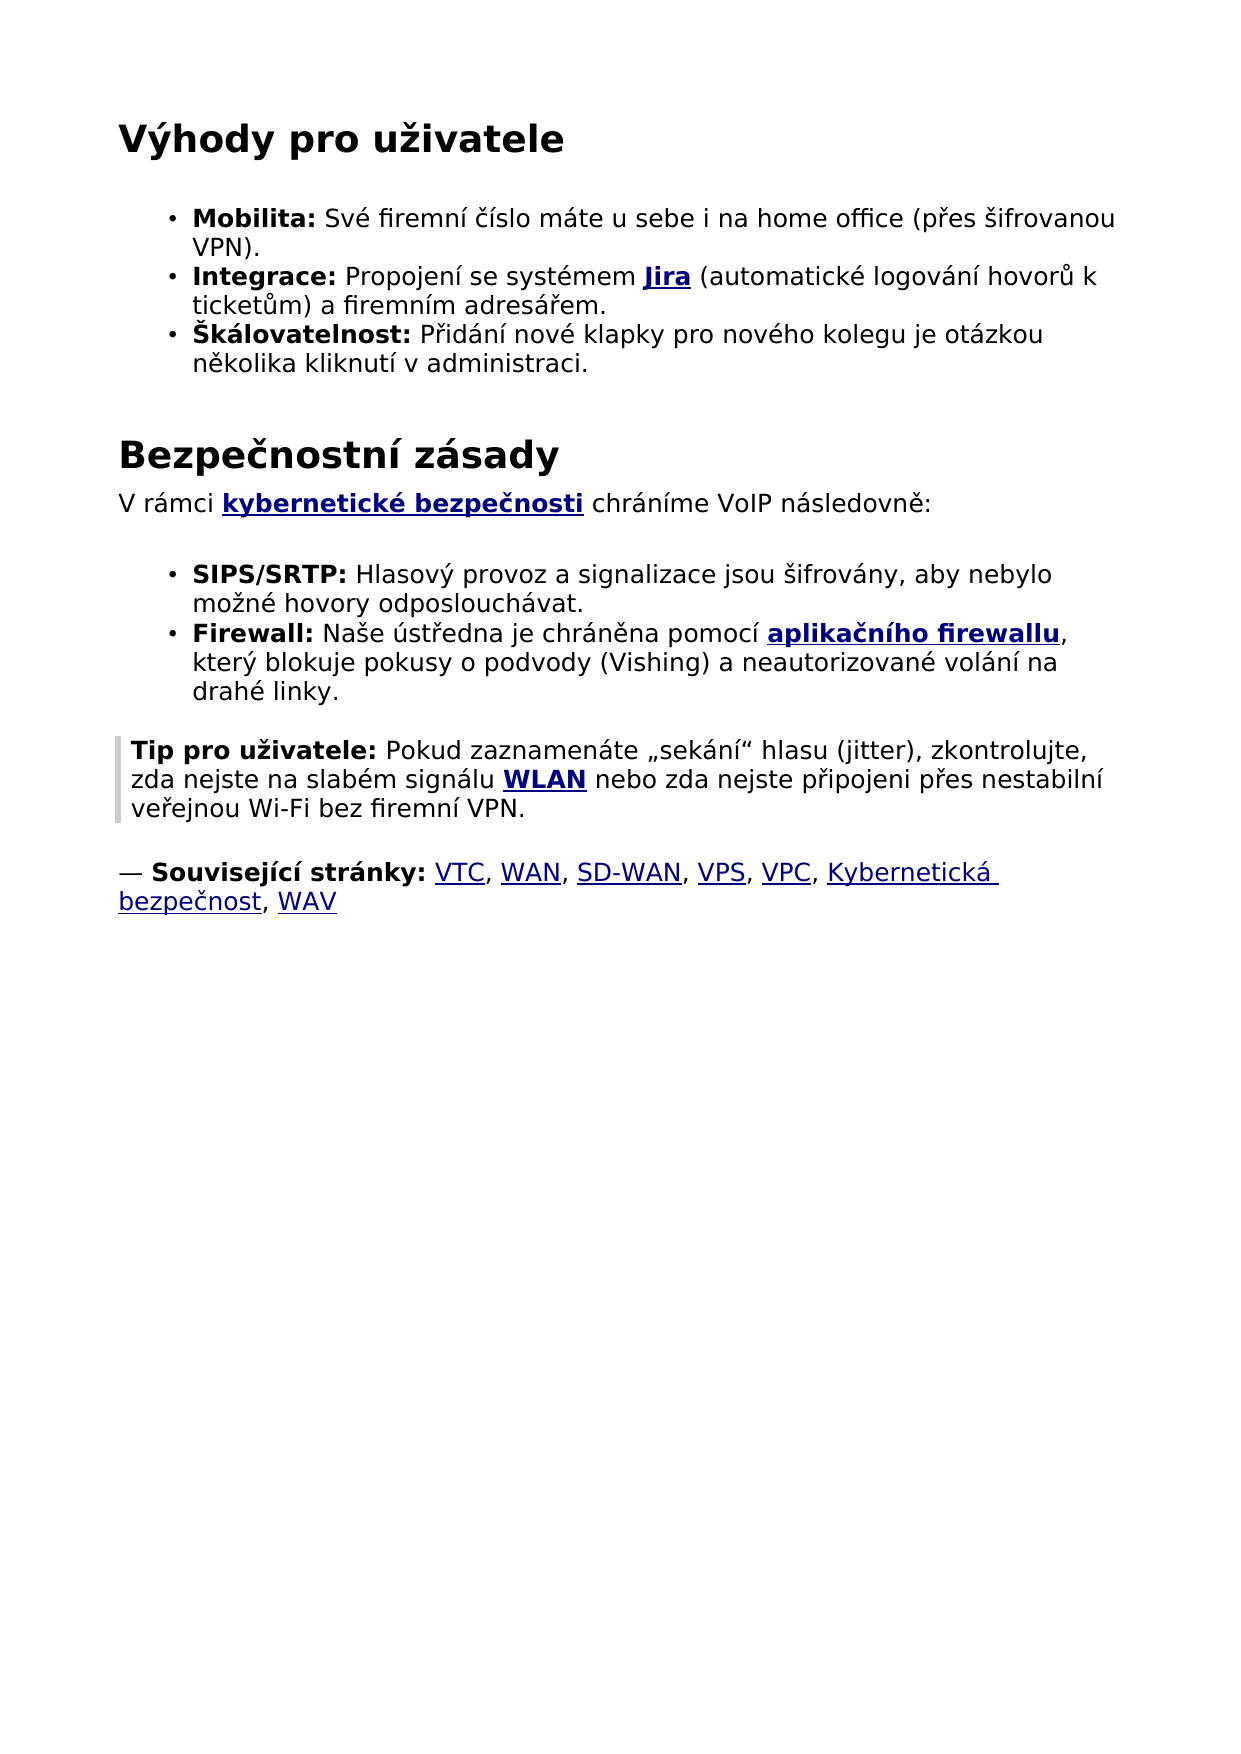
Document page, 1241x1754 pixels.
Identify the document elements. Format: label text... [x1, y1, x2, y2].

text — Související stránky: VTC, WAN, SD-WAN, VPS, VPC, Kybernetická bezpečnost, WAV [118, 858, 1122, 917]
list SIPS/SRTP: Hlasový provoz a signalizace jsou šifrovány, aby nebylo možné hovory odposlouchávat. [177, 561, 1122, 619]
subtitle Bezpečnostní zásady [118, 433, 1122, 477]
subtitle Výhody pro uživatele [118, 118, 1122, 162]
list Mobilita: Své firemní číslo máte u sebe i na home office (přes šifrovanou VPN). [177, 204, 1122, 262]
list Škálovatelnost: Přidání nové klapky pro nového kolegu je otázkou několika kliknutí v administraci. [177, 320, 1122, 379]
list Integrace: Propojení se systémem Jira (automatické logování hovorů k ticketům) a firemním adresářem. [177, 262, 1122, 320]
table_header Tip pro uživatele: Pokud zaznamenáte „sekání“ hlasu (jitter), zkontrolujte, zda nejste na slabém signálu WLAN nebo zda nejste připojeni přes nestabilní veřejnou Wi-Fi bez firemní VPN. [121, 736, 1122, 823]
text V rámci kybernetické bezpečnosti chráníme VoIP následovně: [118, 489, 1122, 518]
list Firewall: Naše ústředna je chráněna pomocí aplikačního firewallu, který blokuje pokusy o podvody (Vishing) a neautorizované volání na drahé linky. [177, 619, 1122, 706]
